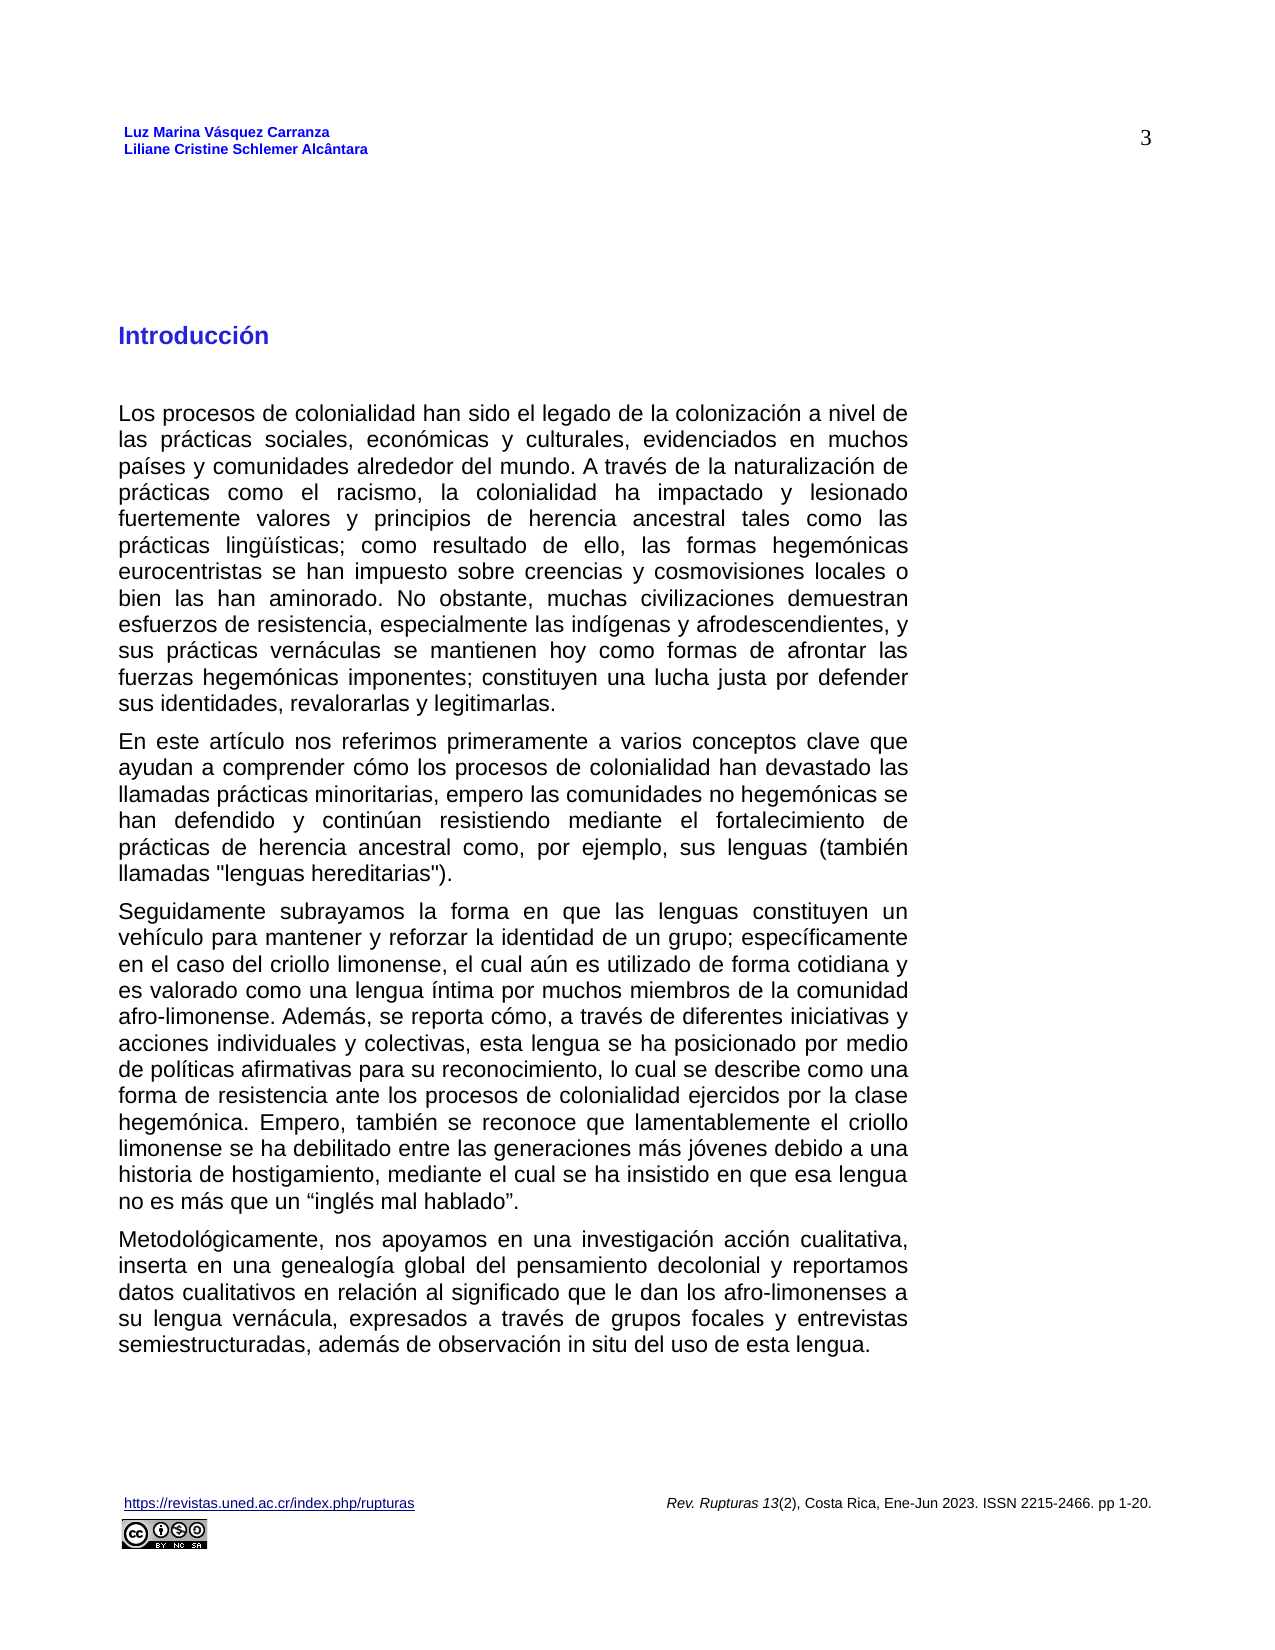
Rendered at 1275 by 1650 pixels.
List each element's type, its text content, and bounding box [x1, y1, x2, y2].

picture [121, 1519, 208, 1549]
text Metodológicamente, nos apoyamos en una investigación acción cualitativa, inserta en una genealogía global del pensamiento decolonial y reportamos datos cualitativos en relación al significado que le dan los afro-limonenses a su lengua vernácula, expresados a través de grupos focales y entrevistas semiestructuradas, además de observación in situ del uso de esta lengua. [118, 1226, 909, 1358]
text En este artículo nos referimos primeramente a varios conceptos clave que ayudan a comprender cómo los procesos de colonialidad han devastado las llamadas prácticas minoritarias, empero las comunidades no hegemónicas se han defendido y continúan resistiendo mediante el fortalecimiento de prácticas de herencia ancestral como, por ejemplo, sus lenguas (también llamadas "lenguas hereditarias"). [118, 728, 909, 886]
subtitle Introducción [118, 321, 909, 350]
text Los procesos de colonialidad han sido el legado de la colonización a nivel de las prácticas sociales, económicas y culturales, evidenciados en muchos países y comunidades alrededor del mundo. A través de la naturalización de prácticas como el racismo, la colonialidad ha impactado y lesionado fuertemente valores y principios de herencia ancestral tales como las prácticas lingüísticas; como resultado de ello, las formas hegemónicas eurocentristas se han impuesto sobre creencias y cosmovisiones locales o bien las han aminorado. No obstante, muchas civilizaciones demuestran esfuerzos de resistencia, especialmente las indígenas y afrodescendientes, y sus prácticas vernáculas se mantienen hoy como formas de afrontar las fuerzas hegemónicas imponentes; constituyen una lucha justa por defender sus identidades, revalorarlas y legitimarlas. [118, 400, 909, 716]
text Seguidamente subrayamos la forma en que las lenguas constituyen un vehículo para mantener y reforzar la identidad de un grupo; específicamente en el caso del criollo limonense, el cual aún es utilizado de forma cotidiana y es valorado como una lengua íntima por muchos miembros de la comunidad afro-limonense. Además, se reporta cómo, a través de diferentes iniciativas y acciones individuales y colectivas, esta lengua se ha posicionado por medio de políticas afirmativas para su reconocimiento, lo cual se describe como una forma de resistencia ante los procesos de colonialidad ejercidos por la clase hegemónica. Empero, también se reconoce que lamentablemente el criollo limonense se ha debilitado entre las generaciones más jóvenes debido a una historia de hostigamiento, mediante el cual se ha insistido en que esa lengua no es más que un “inglés mal hablado”. [118, 898, 909, 1214]
